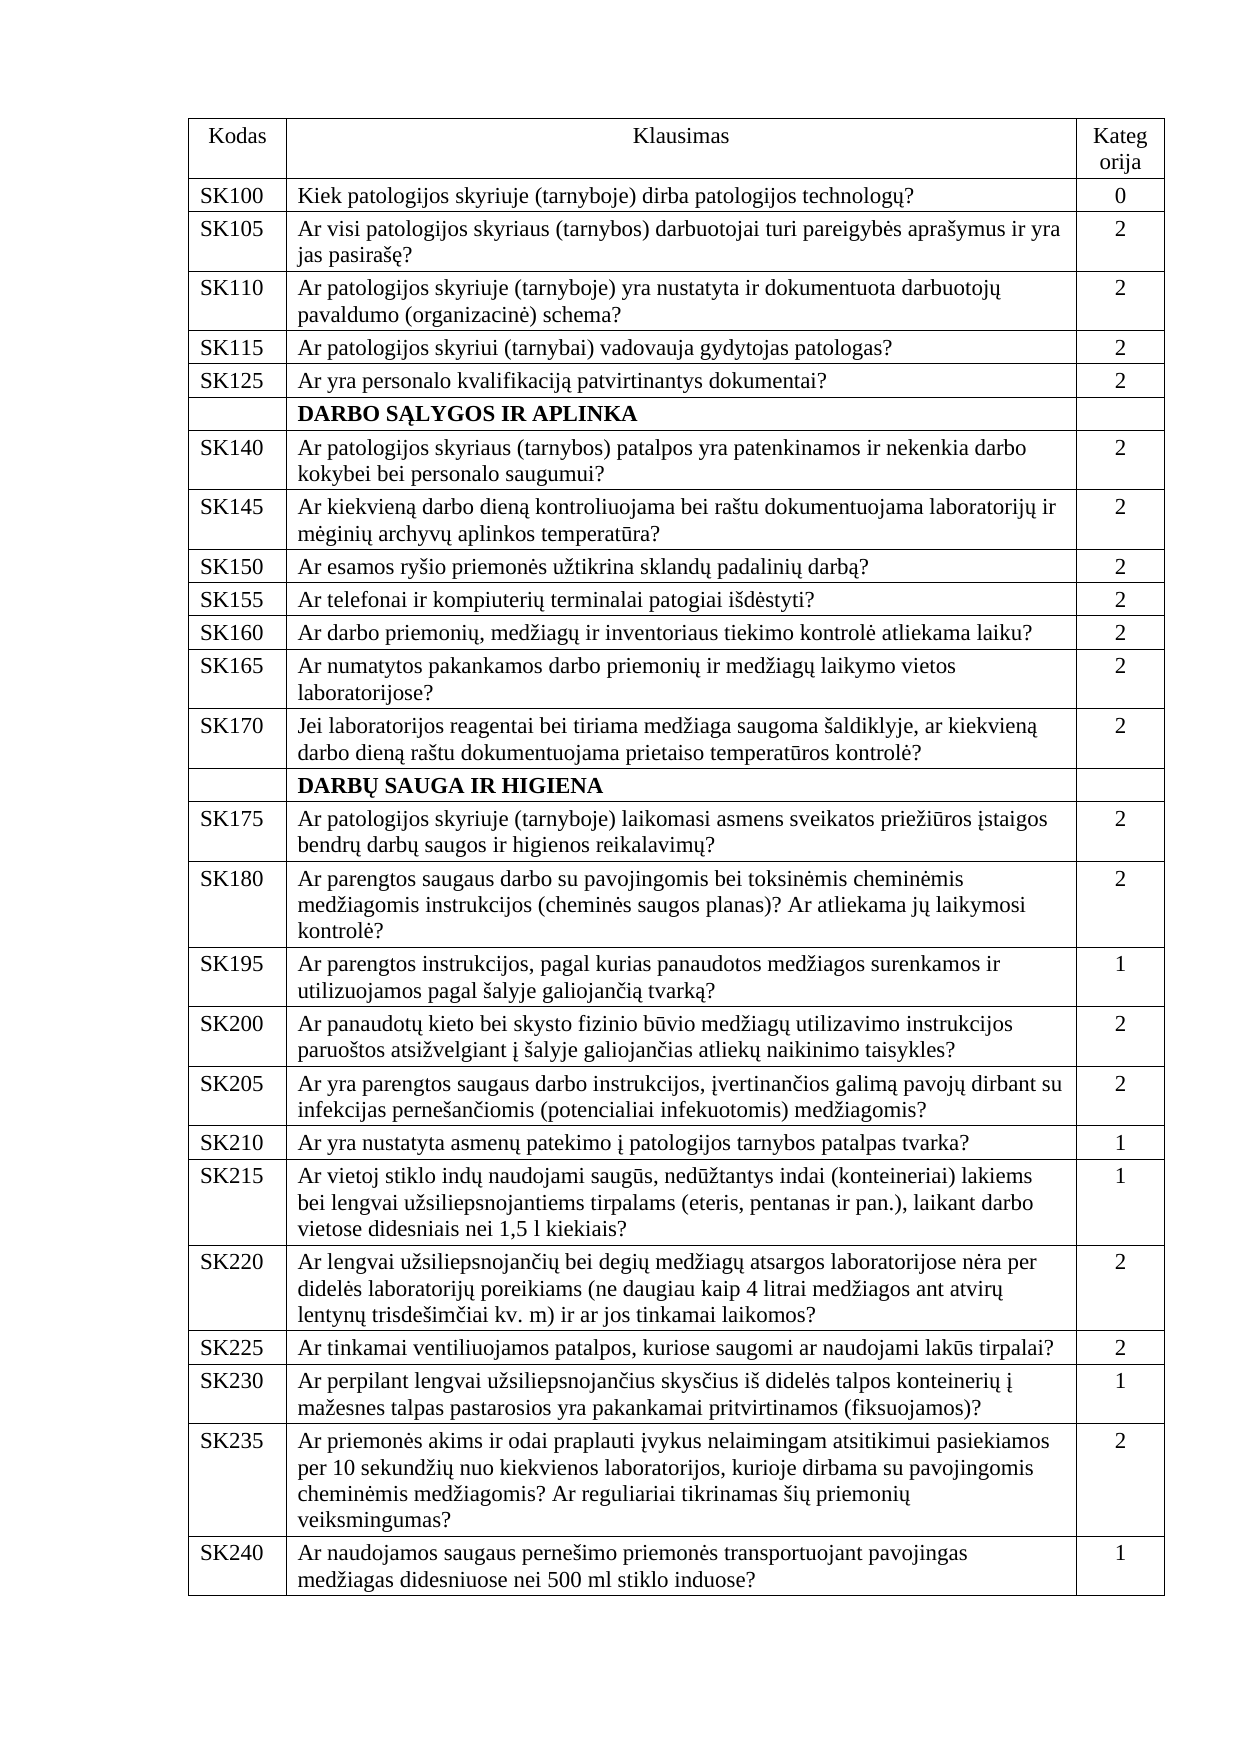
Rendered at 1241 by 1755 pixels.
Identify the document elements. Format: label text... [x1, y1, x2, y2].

table_cell Ar parengtos instrukcijos, pagal kurias panaudotos medžiagos surenkamos ir utilizuojamos pagal šalyje galiojančią tvarką? [287, 948, 1076, 1006]
table_header Klausimas [287, 119, 1076, 178]
table_cell [1077, 398, 1164, 430]
table_cell SK115 [189, 331, 286, 363]
table_header Kategorija [1077, 119, 1164, 178]
table_cell [189, 769, 286, 801]
table_cell 2 [1077, 1331, 1164, 1364]
table_cell SK200 [189, 1007, 286, 1066]
table_cell 2 [1077, 709, 1164, 768]
table_cell Ar telefonai ir kompiuterių terminalai patogiai išdėstyti? [287, 583, 1076, 615]
table_cell SK125 [189, 364, 286, 397]
table_cell Ar yra nustatyta asmenų patekimo į patologijos tarnybos patalpas tvarka? [287, 1126, 1076, 1158]
table_cell SK230 [189, 1365, 286, 1423]
table_cell [1077, 769, 1164, 801]
table_cell SK235 [189, 1424, 286, 1536]
table_cell 1 [1077, 1160, 1164, 1244]
table_cell 1 [1077, 1537, 1164, 1595]
table_cell SK175 [189, 802, 286, 861]
table_cell Ar esamos ryšio priemonės užtikrina sklandų padalinių darbą? [287, 550, 1076, 582]
table_cell SK140 [189, 431, 286, 489]
table_cell 2 [1077, 364, 1164, 397]
table_cell 2 [1077, 802, 1164, 861]
table_cell 2 [1077, 862, 1164, 947]
table_cell 2 [1077, 1067, 1164, 1125]
table_cell 1 [1077, 1365, 1164, 1423]
table_cell SK165 [189, 650, 286, 708]
table_cell DARBO SĄLYGOS IR APLINKA [287, 398, 1076, 430]
table_cell SK240 [189, 1537, 286, 1595]
table_cell Ar perpilant lengvai užsiliepsnojančius skysčius iš didelės talpos konteinerių į mažesnes talpas pastarosios yra pakankamai pritvirtinamos (fiksuojamos)? [287, 1365, 1076, 1423]
table_cell 2 [1077, 583, 1164, 615]
table_cell Ar naudojamos saugaus pernešimo priemonės transportuojant pavojingas medžiagas didesniuose nei 500 ml stiklo induose? [287, 1537, 1076, 1595]
table_cell Ar parengtos saugaus darbo su pavojingomis bei toksinėmis cheminėmis medžiagomis instrukcijos (cheminės saugos planas)? Ar atliekama jų laikymosi kontrolė? [287, 862, 1076, 947]
table_cell 2 [1077, 1007, 1164, 1066]
table_cell 1 [1077, 948, 1164, 1006]
table_cell SK215 [189, 1160, 286, 1244]
table_cell Ar patologijos skyriui (tarnybai) vadovauja gydytojas patologas? [287, 331, 1076, 363]
table_cell Ar patologijos skyriaus (tarnybos) patalpos yra patenkinamos ir nekenkia darbo kokybei bei personalo saugumui? [287, 431, 1076, 489]
table_cell SK155 [189, 583, 286, 615]
table_cell 2 [1077, 272, 1164, 330]
table_cell [189, 398, 286, 430]
table_cell SK160 [189, 616, 286, 649]
table_cell Jei laboratorijos reagentai bei tiriama medžiaga saugoma šaldiklyje, ar kiekvieną darbo dieną raštu dokumentuojama prietaiso temperatūros kontrolė? [287, 709, 1076, 768]
table_cell 1 [1077, 1126, 1164, 1158]
table_cell SK195 [189, 948, 286, 1006]
table_cell Ar priemonės akims ir odai praplauti įvykus nelaimingam atsitikimui pasiekiamos per 10 sekundžių nuo kiekvienos laboratorijos, kurioje dirbama su pavojingomis cheminėmis medžiagomis? Ar reguliariai tikrinamas šių priemonių veiksmingumas? [287, 1424, 1076, 1536]
table_cell 0 [1077, 179, 1164, 211]
table_cell Ar panaudotų kieto bei skysto fizinio būvio medžiagų utilizavimo instrukcijos paruoštos atsižvelgiant į šalyje galiojančias atliekų naikinimo taisykles? [287, 1007, 1076, 1066]
table_cell 2 [1077, 650, 1164, 708]
table_cell Kiek patologijos skyriuje (tarnyboje) dirba patologijos technologų? [287, 179, 1076, 211]
table_cell SK150 [189, 550, 286, 582]
table_cell SK210 [189, 1126, 286, 1158]
table_cell Ar yra parengtos saugaus darbo instrukcijos, įvertinančios galimą pavojų dirbant su infekcijas pernešančiomis (potencialiai infekuotomis) medžiagomis? [287, 1067, 1076, 1125]
table_cell SK145 [189, 490, 286, 549]
table_cell Ar visi patologijos skyriaus (tarnybos) darbuotojai turi pareigybės aprašymus ir yra jas pasirašę? [287, 212, 1076, 271]
table_cell 2 [1077, 490, 1164, 549]
table_cell Ar yra personalo kvalifikaciją patvirtinantys dokumentai? [287, 364, 1076, 397]
table_cell SK100 [189, 179, 286, 211]
table_cell Ar patologijos skyriuje (tarnyboje) laikomasi asmens sveikatos priežiūros įstaigos bendrų darbų saugos ir higienos reikalavimų? [287, 802, 1076, 861]
table_cell SK110 [189, 272, 286, 330]
table_cell SK170 [189, 709, 286, 768]
table_cell Ar numatytos pakankamos darbo priemonių ir medžiagų laikymo vietos laboratorijose? [287, 650, 1076, 708]
table_cell 2 [1077, 212, 1164, 271]
table_cell 2 [1077, 1246, 1164, 1330]
table_cell Ar tinkamai ventiliuojamos patalpos, kuriose saugomi ar naudojami lakūs tirpalai? [287, 1331, 1076, 1364]
table_cell SK225 [189, 1331, 286, 1364]
table_cell DARBŲ SAUGA IR HIGIENA [287, 769, 1076, 801]
table_header Kodas [189, 119, 286, 178]
table_cell 2 [1077, 550, 1164, 582]
table_cell Ar patologijos skyriuje (tarnyboje) yra nustatyta ir dokumentuota darbuotojų pavaldumo (organizacinė) schema? [287, 272, 1076, 330]
table_cell 2 [1077, 616, 1164, 649]
table_cell SK220 [189, 1246, 286, 1330]
table_cell Ar darbo priemonių, medžiagų ir inventoriaus tiekimo kontrolė atliekama laiku? [287, 616, 1076, 649]
table_cell 2 [1077, 1424, 1164, 1536]
table_cell Ar kiekvieną darbo dieną kontroliuojama bei raštu dokumentuojama laboratorijų ir mėginių archyvų aplinkos temperatūra? [287, 490, 1076, 549]
table_cell SK180 [189, 862, 286, 947]
table_cell 2 [1077, 331, 1164, 363]
table_cell SK105 [189, 212, 286, 271]
table_cell SK205 [189, 1067, 286, 1125]
table_cell Ar vietoj stiklo indų naudojami saugūs, nedūžtantys indai (konteineriai) lakiems bei lengvai užsiliepsnojantiems tirpalams (eteris, pentanas ir pan.), laikant darbo vietose didesniais nei 1,5 l kiekiais? [287, 1160, 1076, 1244]
table_cell Ar lengvai užsiliepsnojančių bei degių medžiagų atsargos laboratorijose nėra per didelės laboratorijų poreikiams (ne daugiau kaip 4 litrai medžiagos ant atvirų lentynų trisdešimčiai kv. m) ir ar jos tinkamai laikomos? [287, 1246, 1076, 1330]
table_cell 2 [1077, 431, 1164, 489]
